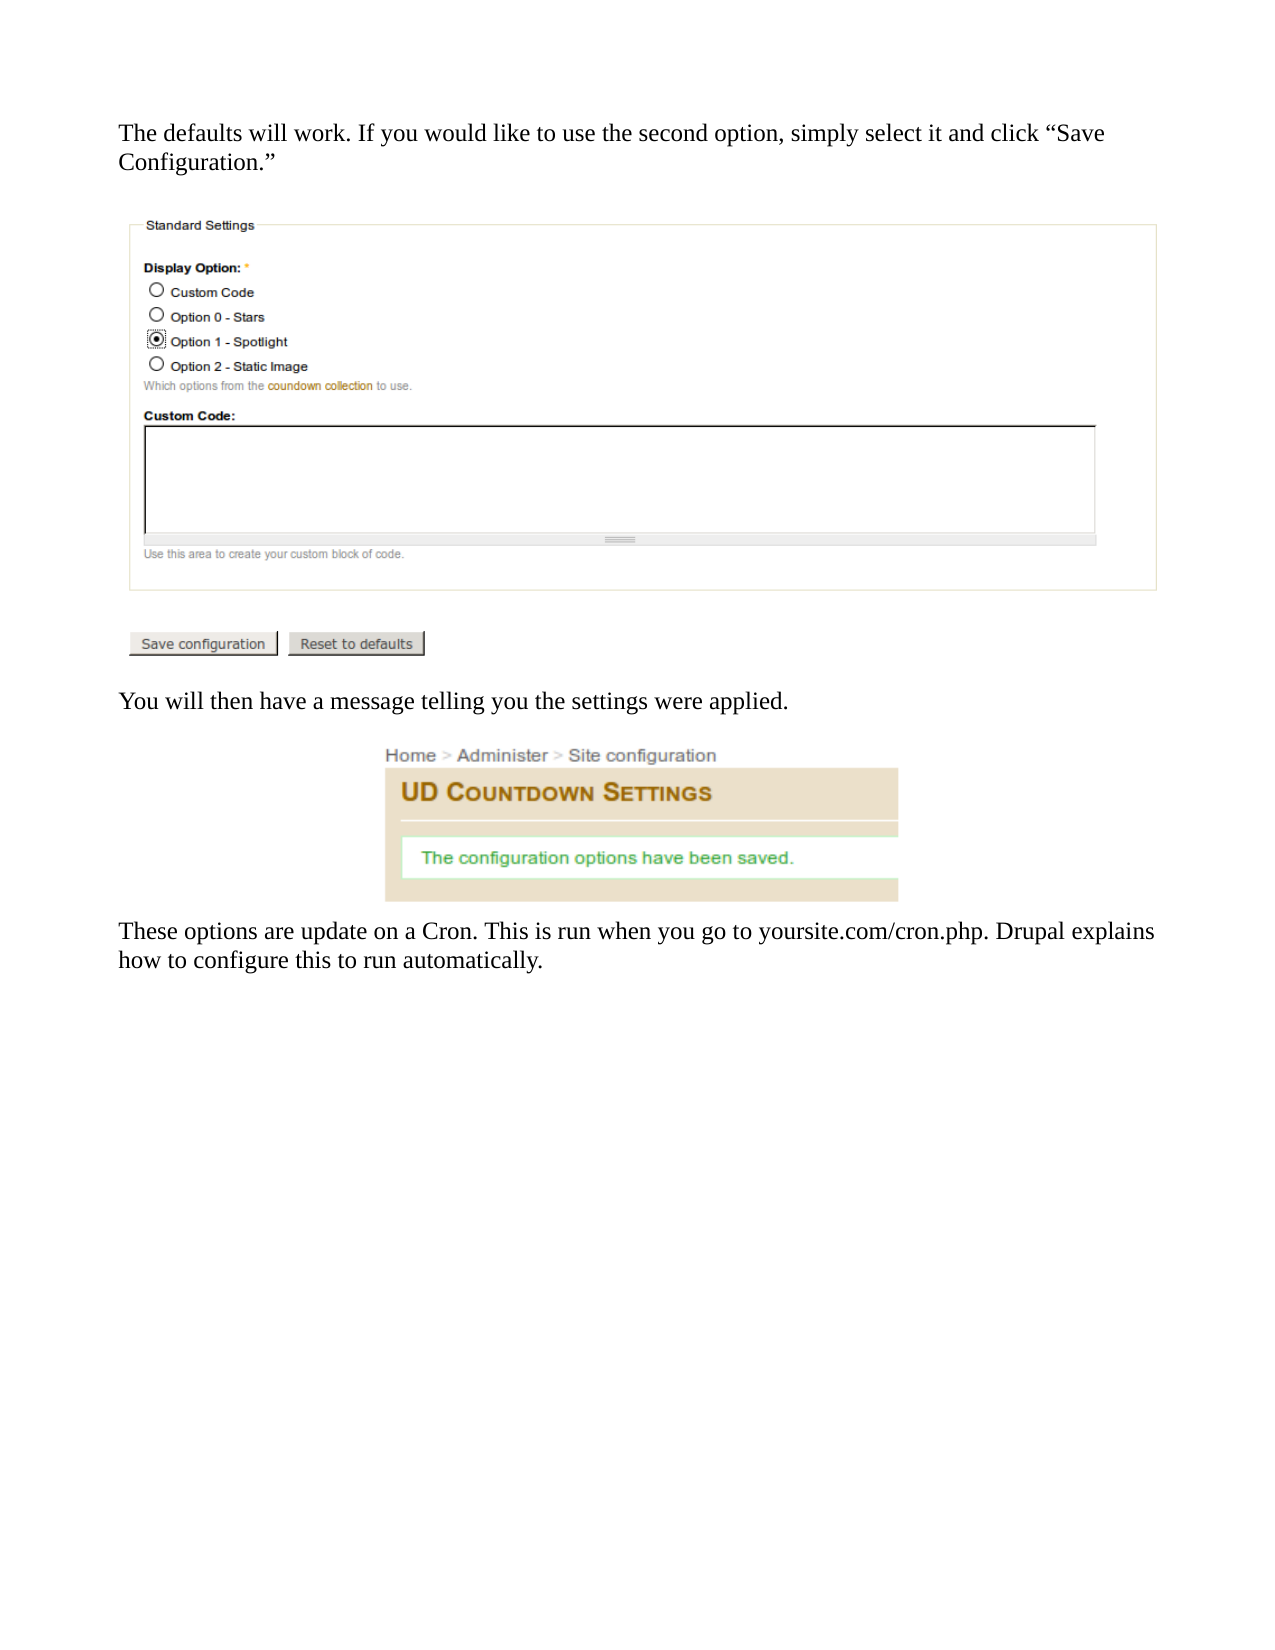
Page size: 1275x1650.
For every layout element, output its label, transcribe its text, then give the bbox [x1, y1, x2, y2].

text You will then have a message telling you the settings were applied. [118, 686, 1157, 715]
text The defaults will work. If you would like to use the second option, simply select it and click “Save Configuration.” [118, 118, 1157, 176]
picture [118, 204, 1157, 658]
text These options are update on a Cron. This is run when you go to yoursite.com/cron.php. Drupal explains how to configure this to run automatically. [118, 916, 1157, 974]
picture [376, 743, 899, 913]
